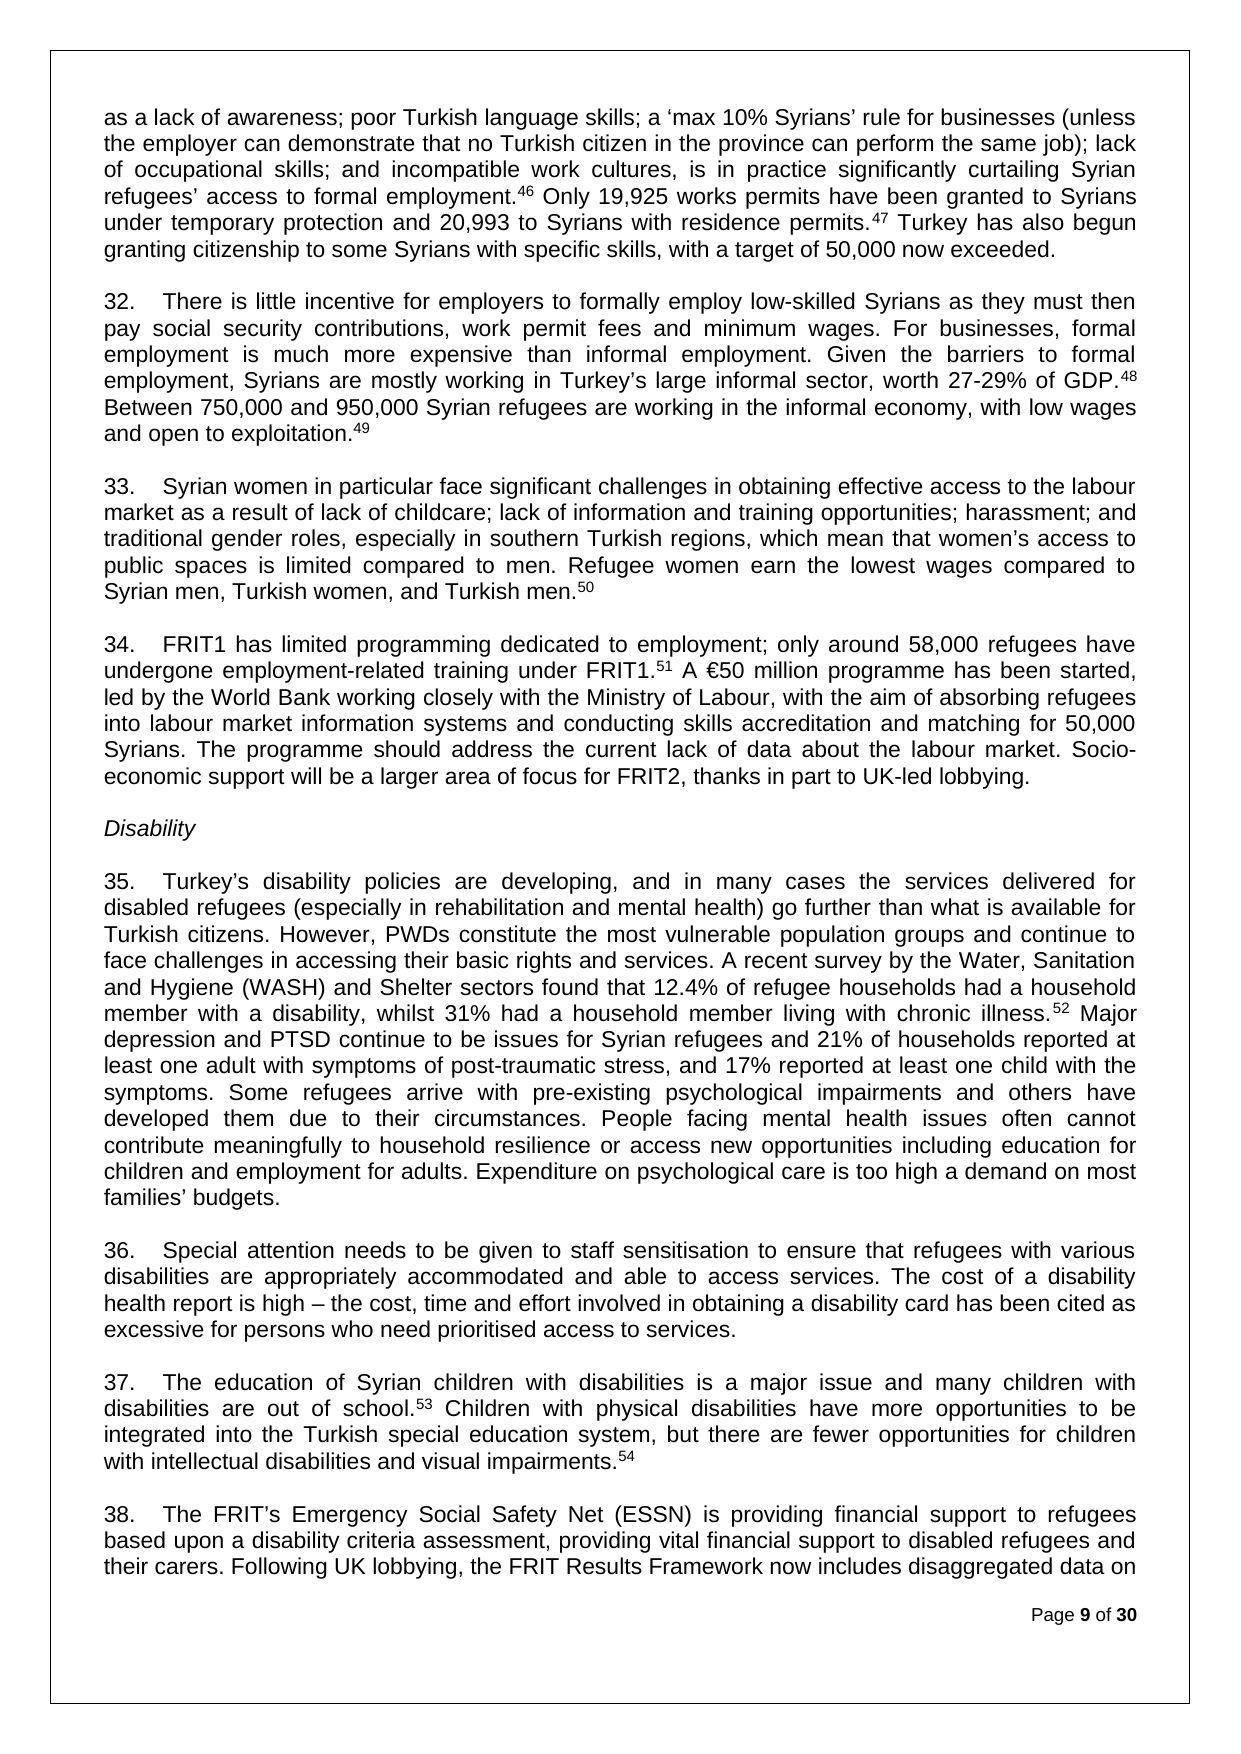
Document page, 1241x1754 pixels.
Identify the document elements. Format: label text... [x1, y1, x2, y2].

list Special attention needs to be given to staff sensitisation to ensure that refugees with various disabilities are appropriately accommodated and able to access services. The cost of a disability health report is high – the cost, time and effort involved in obtaining a disability card has been cited as excessive for persons who need prioritised access to services. [103, 1237, 1137, 1342]
list Syrian women in particular face significant challenges in obtaining effective access to the labour market as a result of lack of childcare; lack of information and training opportunities; harassment; and traditional gender roles, especially in southern Turkish regions, which mean that women’s access to public spaces is limited compared to men. Refugee women earn the lowest wages compared to Syrian men, Turkish women, and Turkish men. [103, 473, 1137, 604]
list Turkey’s disability policies are developing, and in many cases the services delivered for disabled refugees (especially in rehabilitation and mental health) go further than what is available for Turkish citizens. However, PWDs constitute the most vulnerable population groups and continue to face challenges in accessing their basic rights and services. A recent survey by the Water, Sanitation and Hygiene (WASH) and Shelter sectors found that 12.4% of refugee households had a household member with a disability, whilst 31% had a household member living with chronic illness. Major depression and PTSD continue to be issues for Syrian refugees and 21% of households reported at least one adult with symptoms of post-traumatic stress, and 17% reported at least one child with the symptoms. Some refugees arrive with pre-existing psychological impairments and others have developed them due to their circumstances. People facing mental health issues often cannot contribute meaningfully to household resilience or access new opportunities including education for children and employment for adults. Expenditure on psychological care is too high a demand on most families’ budgets. [103, 868, 1137, 1211]
list The education of Syrian children with disabilities is a major issue and many children with disabilities are out of school. Children with physical disabilities have more opportunities to be integrated into the Turkish special education system, but there are fewer opportunities for children with intellectual disabilities and visual impairments. [103, 1369, 1137, 1474]
list FRIT1 has limited programming dedicated to employment; only around 58,000 refugees have undergone employment-related training under FRIT1. A €50 million programme has been started, led by the World Bank working closely with the Ministry of Labour, with the aim of absorbing refugees into labour market information systems and conducting skills accreditation and matching for 50,000 Syrians. The programme should address the current lack of data about the labour market. Socio-economic support will be a larger area of focus for FRIT2, thanks in part to UK-led lobbying. [103, 631, 1137, 789]
list There is little incentive for employers to formally employ low-skilled Syrians as they must then pay social security contributions, work permit fees and minimum wages. For businesses, formal employment is much more expensive than informal employment. Given the barriers to formal employment, Syrians are mostly working in Turkey’s large informal sector, worth 27-29% of GDP. Between 750,000 and 950,000 Syrian refugees are working in the informal economy, with low wages and open to exploitation. [103, 288, 1137, 446]
text Disability [103, 815, 1137, 842]
list as a lack of awareness; poor Turkish language skills; a ‘max 10% Syrians’ rule for businesses (unless the employer can demonstrate that no Turkish citizen in the province can perform the same job); lack of occupational skills; and incompatible work cultures, is in practice significantly curtailing Syrian refugees’ access to formal employment. Only 19,925 works permits have been granted to Syrians under temporary protection and 20,993 to Syrians with residence permits. Turkey has also begun granting citizenship to some Syrians with specific skills, with a target of 50,000 now exceeded. [103, 104, 1137, 262]
list The FRIT’s Emergency Social Safety Net (ESSN) is providing financial support to refugees based upon a disability criteria assessment, providing vital financial support to disabled refugees and their carers. Following UK lobbying, the FRIT Results Framework now includes disaggregated data on [103, 1501, 1137, 1579]
